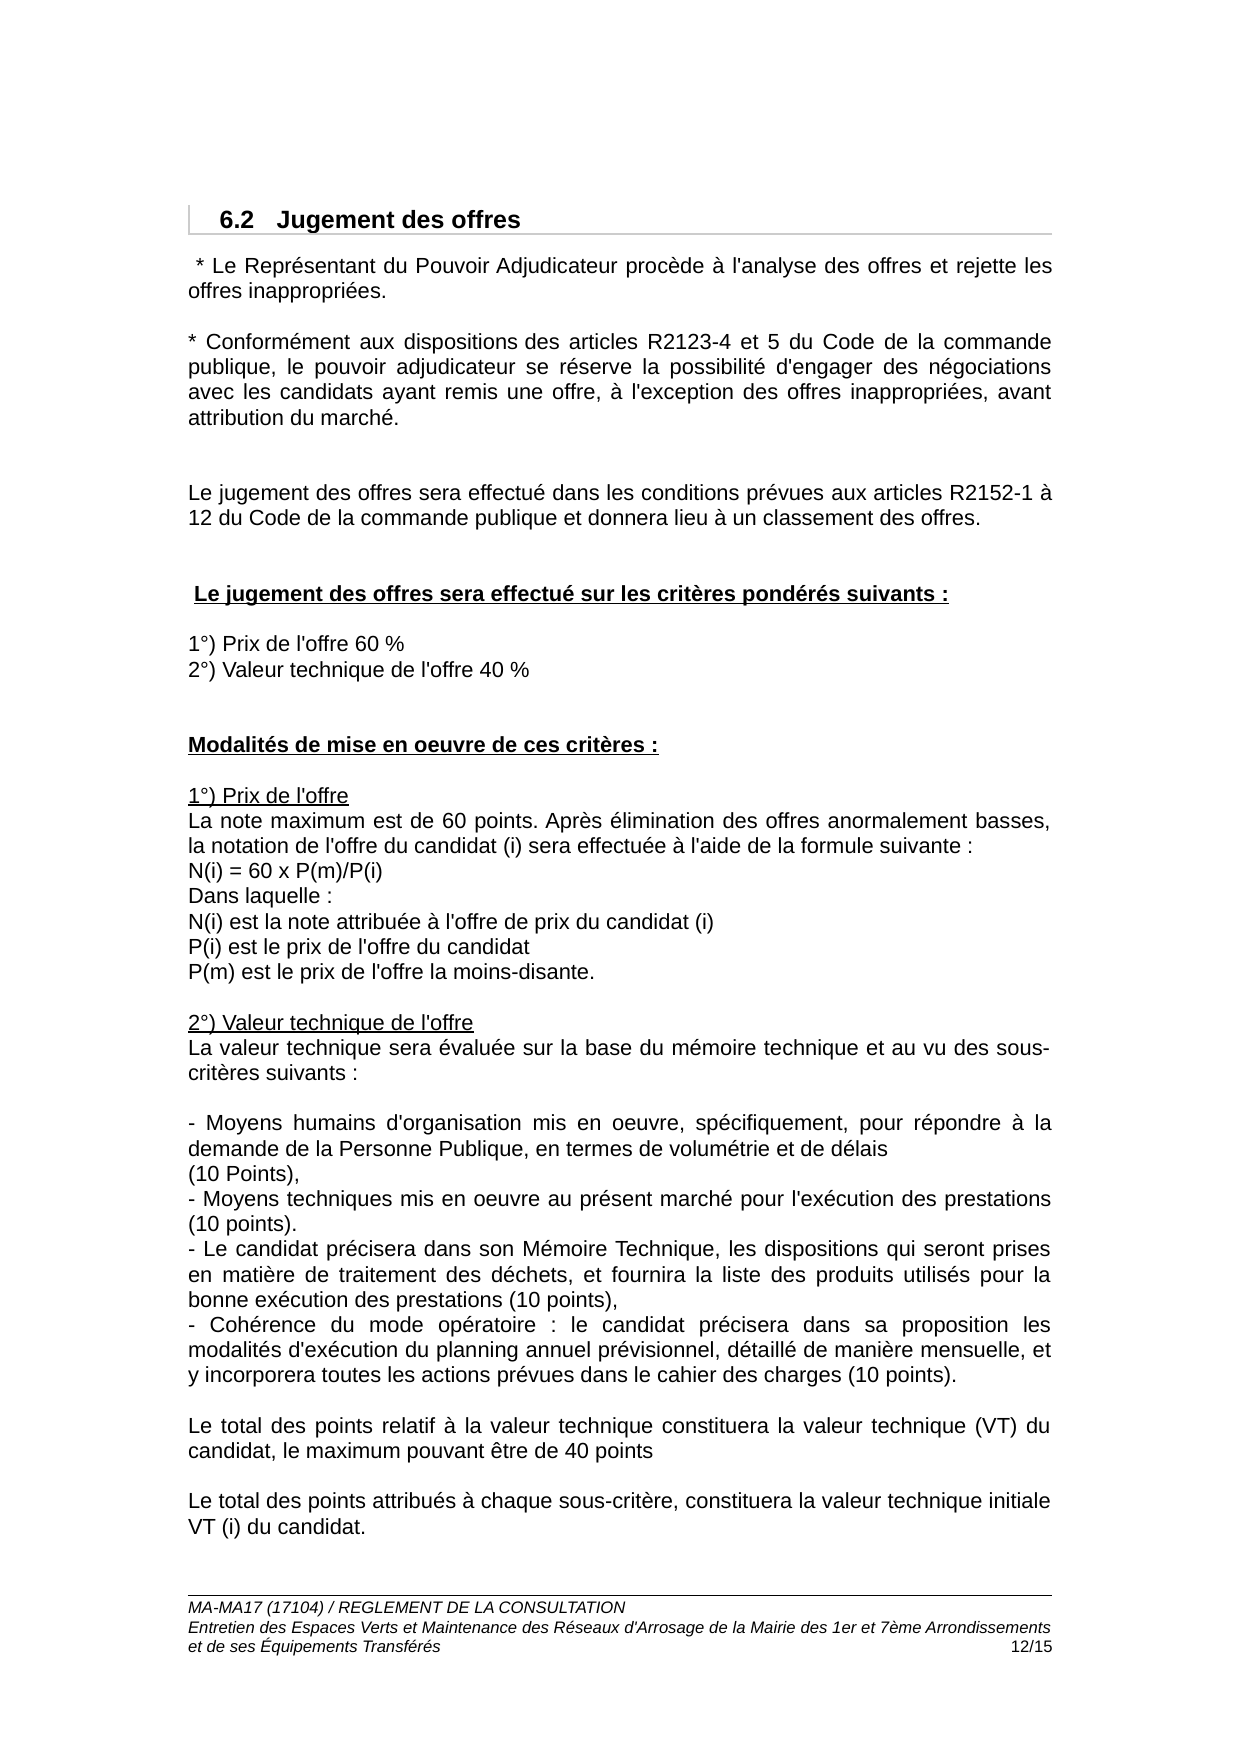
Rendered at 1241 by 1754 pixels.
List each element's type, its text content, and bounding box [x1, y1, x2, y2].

text - Le candidat précisera dans son Mémoire Technique, les dispositions qui seront prises en matière de traitement des déchets, et fournira la liste des produits utilisés pour la bonne exécution des prestations (10 points), [188, 1236, 1052, 1312]
text Modalités de mise en oeuvre de ces critères : [188, 732, 1052, 757]
text N(i) est la note attribuée à l'offre de prix du candidat (i) [188, 908, 1052, 934]
text P(m) est le prix de l'offre la moins-disante. [188, 959, 1052, 984]
text - Moyens humains d'organisation mis en oeuvre, spécifiquement, pour répondre à la demande de la Personne Publique, en termes de volumétrie et de délais [188, 1110, 1052, 1161]
text Dans laquelle : [188, 883, 1052, 908]
text P(i) est le prix de l'offre du candidat [188, 934, 1052, 959]
text La valeur technique sera évaluée sur la base du mémoire technique et au vu des sous-critères suivants : [188, 1034, 1052, 1085]
text * Conformément aux dispositions des articles R2123-4 et 5 du Code de la commande publique, le pouvoir adjudicateur se réserve la possibilité d'engager des négociations avec les candidats ayant remis une offre, à l'exception des offres inappropriées, avant attribution du marché. [188, 329, 1052, 429]
text * Le Représentant du Pouvoir Adjudicateur procède à l'analyse des offres et rejette les offres inappropriées. [188, 253, 1052, 303]
text Le jugement des offres sera effectué dans les conditions prévues aux articles R2152-1 à 12 du Code de la commande publique et donnera lieu à un classement des offres. [188, 480, 1052, 530]
subtitle Jugement des offres [188, 204, 1052, 233]
text Le total des points relatif à la valeur technique constituera la valeur technique (VT) du candidat, le maximum pouvant être de 40 points [188, 1413, 1052, 1463]
text (10 Points), [188, 1161, 1052, 1186]
text 2°) Valeur technique de l'offre [188, 1009, 1052, 1034]
text La note maximum est de 60 points. Après élimination des offres anormalement basses, la notation de l'offre du candidat (i) sera effectuée à l'aide de la formule suivante : [188, 808, 1052, 858]
text - Moyens techniques mis en oeuvre au présent marché pour l'exécution des prestations (10 points). [188, 1186, 1052, 1236]
text Le jugement des offres sera effectué sur les critères pondérés suivants : [188, 581, 1052, 606]
text 1°) Prix de l'offre 60 % [188, 631, 1052, 656]
text N(i) = 60 x P(m)/P(i) [188, 858, 1052, 883]
text - Cohérence du mode opératoire : le candidat précisera dans sa proposition les modalités d'exécution du planning annuel prévisionnel, détaillé de manière mensuelle, et y incorporera toutes les actions prévues dans le cahier des charges (10 points). [188, 1312, 1052, 1387]
text Le total des points attribués à chaque sous-critère, constituera la valeur technique initiale VT (i) du candidat. [188, 1488, 1052, 1539]
text 2°) Valeur technique de l'offre 40 % [188, 656, 1052, 682]
text 1°) Prix de l'offre [188, 782, 1052, 808]
